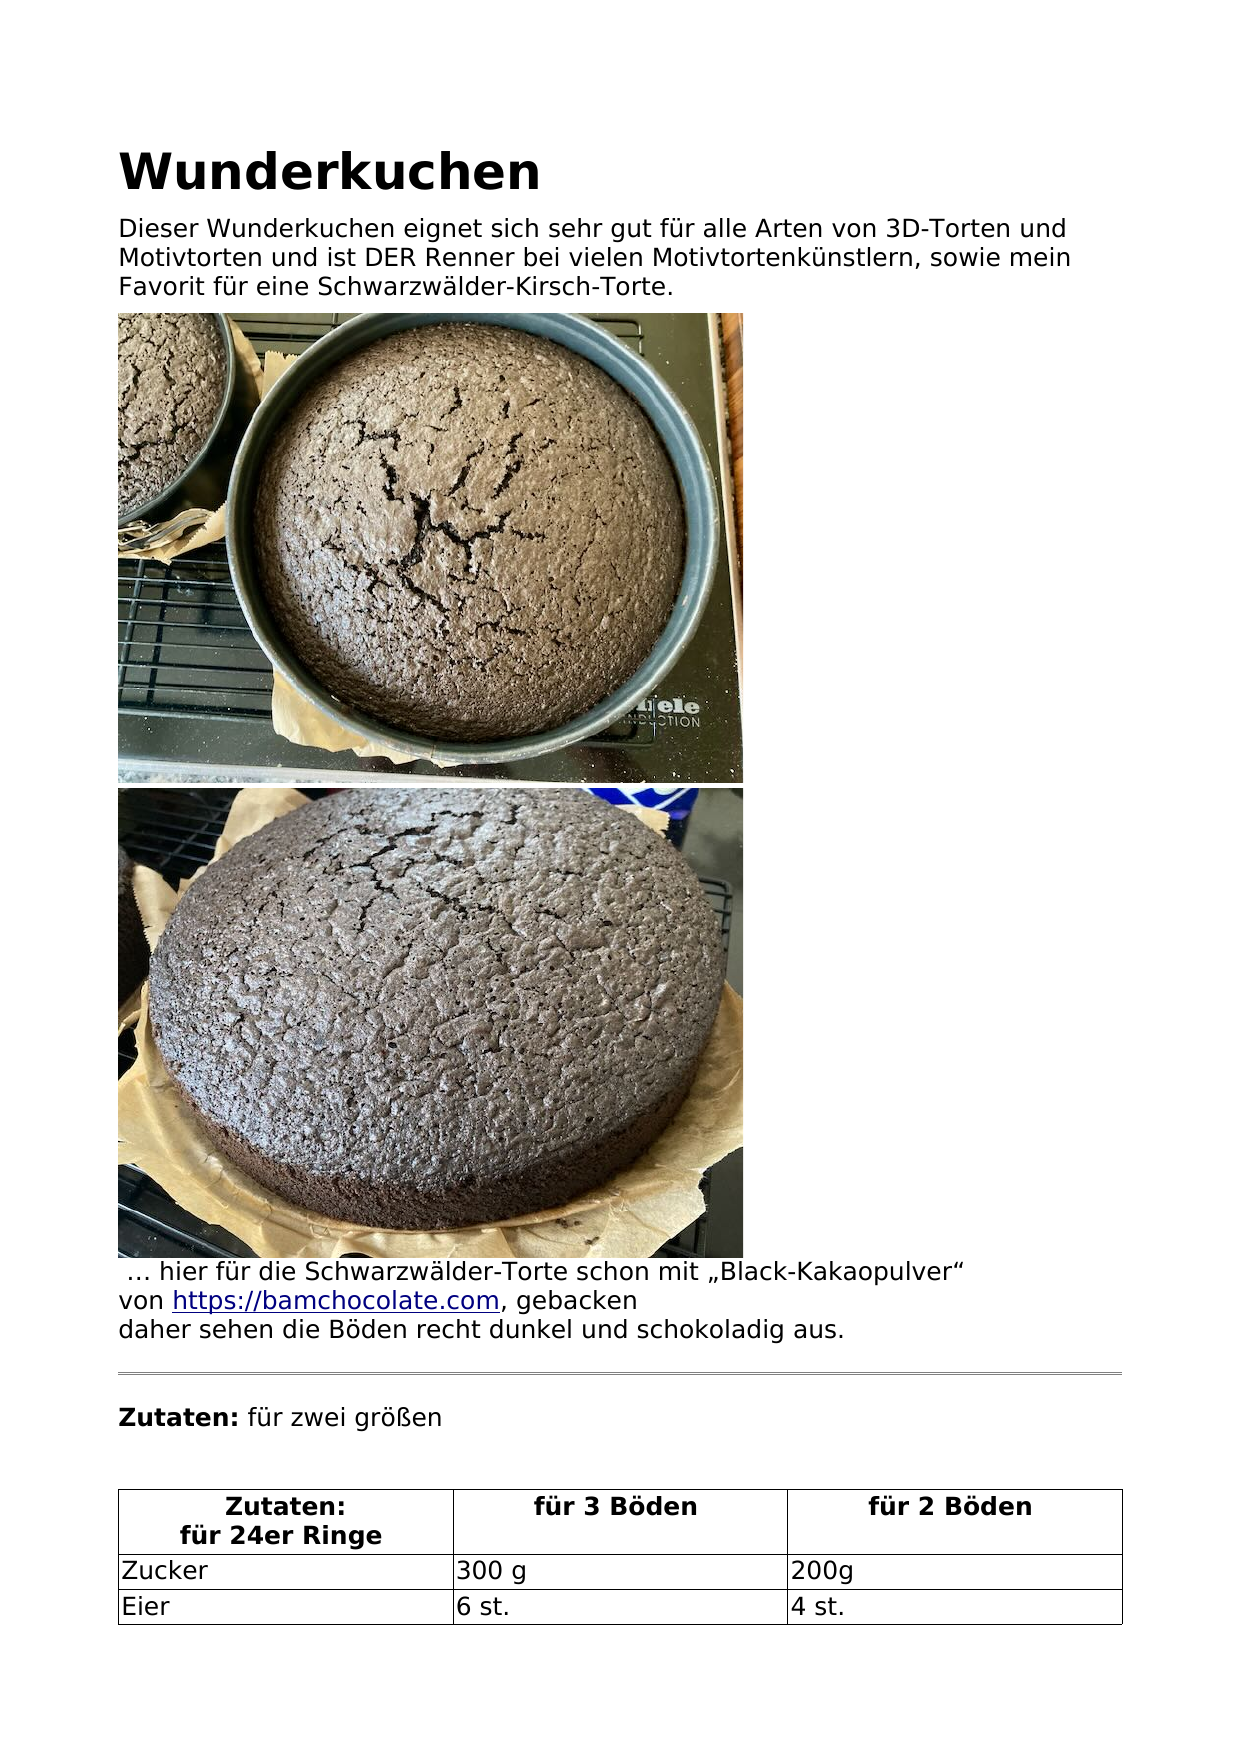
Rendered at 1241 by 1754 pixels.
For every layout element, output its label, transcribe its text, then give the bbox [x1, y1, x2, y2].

table_header für 3 Böden [454, 1490, 787, 1553]
table_cell 300 g [454, 1555, 787, 1589]
table_header für 2 Böden [788, 1490, 1122, 1553]
text Zutaten: für zwei größen [118, 1404, 1122, 1462]
text … hier für die Schwarzwälder-Torte schon mit „Black-Kakaopulver“ von https://bamchocolate.com, gebacken daher sehen die Böden recht dunkel und schokoladig aus. [118, 314, 1122, 1345]
table_cell 4 st. [788, 1590, 1122, 1624]
table_cell Eier [119, 1590, 453, 1624]
subtitle Wunderkuchen [118, 143, 1122, 201]
picture [118, 313, 744, 783]
table_cell 200g [788, 1555, 1122, 1589]
table_cell 6 st. [454, 1590, 787, 1624]
text Dieser Wunderkuchen eignet sich sehr gut für alle Arten von 3D-Torten und Motivtorten und ist DER Renner bei vielen Motivtortenkünstlern, sowie mein Favorit für eine Schwarzwälder-Kirsch-Torte. [118, 214, 1122, 301]
picture [118, 788, 744, 1258]
table_header Zutaten: für 24er Ringe [119, 1490, 453, 1553]
table_cell Zucker [119, 1555, 453, 1589]
